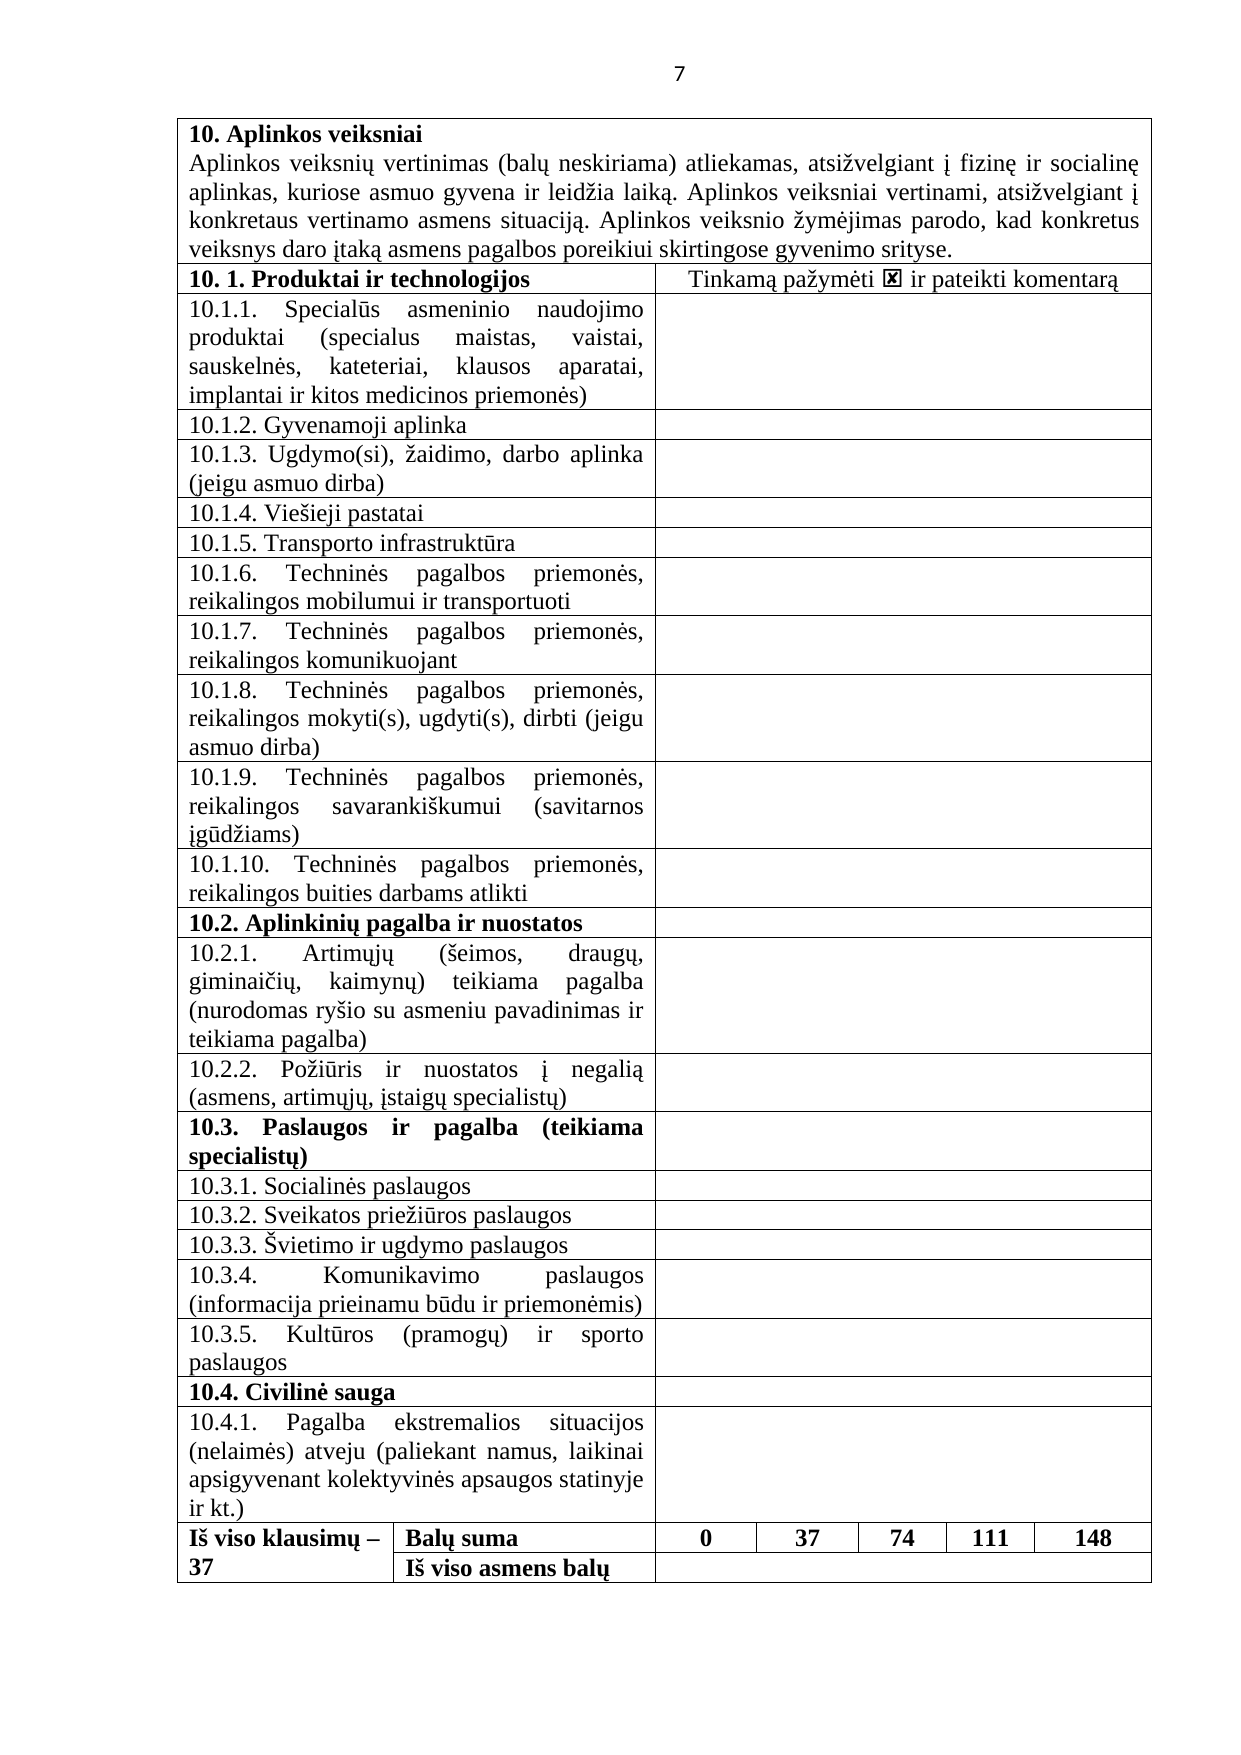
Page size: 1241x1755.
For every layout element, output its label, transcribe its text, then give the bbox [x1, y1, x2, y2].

table_cell [656, 1171, 1151, 1199]
table_cell [656, 294, 1151, 409]
table_cell 10.1.7. Techninės pagalbos priemonės, reikalingos komunikuojant [178, 616, 655, 674]
table_cell 10.1.4. Viešieji pastatai [178, 498, 655, 527]
table_cell 10.3. Paslaugos ir pagalba (teikiama specialistų) [178, 1112, 655, 1170]
table_cell [656, 675, 1151, 761]
table_cell Iš viso asmens balų [394, 1553, 655, 1582]
table_cell 10.4.1. Pagalba ekstremalios situacijos (nelaimės) atveju (paliekant namus, laikinai apsigyvenant kolektyvinės apsaugos statinyje ir kt.) [178, 1407, 655, 1522]
table_cell 0 [656, 1523, 756, 1552]
table_cell [656, 1260, 1151, 1318]
table_cell 10.2.2. Požiūris ir nuostatos į negalią (asmens, artimųjų, įstaigų specialistų) [178, 1054, 655, 1111]
table_cell 10.4. Civilinė sauga [178, 1377, 655, 1406]
table_cell 37 [757, 1523, 858, 1552]
table_cell 10.1.9. Techninės pagalbos priemonės, reikalingos savarankiškumui (savitarnos įgūdžiams) [178, 762, 655, 848]
table_cell Tinkamą pažymėti  ir pateikti komentarą [656, 264, 1151, 293]
table_cell 10.1.1. Specialūs asmeninio naudojimo produktai (specialus maistas, vaistai, sauskelnės, kateteriai, klausos aparatai, implantai ir kitos medicinos priemonės) [178, 294, 655, 409]
table_cell [656, 1407, 1151, 1522]
table_cell 10. Aplinkos veiksniai Aplinkos veiksnių vertinimas (balų neskiriama) atliekamas, atsižvelgiant į fizinę ir socialinę aplinkas, kuriose asmuo gyvena ir leidžia laiką. Aplinkos veiksniai vertinami, atsižvelgiant į konkretaus vertinamo asmens situaciją. Aplinkos veiksnio žymėjimas parodo, kad konkretus veiksnys daro įtaką asmens pagalbos poreikiui skirtingose gyvenimo srityse. [178, 119, 1151, 263]
table_cell [656, 1112, 1151, 1170]
table_cell 10.1.3. Ugdymo(si), žaidimo, darbo aplinka (jeigu asmuo dirba) [178, 440, 655, 497]
table_cell Iš viso klausimų – 37 [178, 1523, 393, 1582]
table_cell [656, 558, 1151, 615]
table_cell [656, 528, 1151, 557]
table_cell 10.1.8. Techninės pagalbos priemonės, reikalingos mokyti(s), ugdyti(s), dirbti (jeigu asmuo dirba) [178, 675, 655, 761]
table_cell [656, 908, 1151, 937]
table_cell [656, 410, 1151, 438]
table_cell [656, 1553, 1151, 1582]
table_cell [656, 1054, 1151, 1111]
table_cell 74 [859, 1523, 946, 1552]
table_cell [656, 616, 1151, 674]
table_cell 10. 1. Produktai ir technologijos [178, 264, 655, 293]
table_cell Balų suma [394, 1523, 655, 1552]
table_cell [656, 1377, 1151, 1406]
table_cell 10.2.1. Artimųjų (šeimos, draugų, giminaičių, kaimynų) teikiama pagalba (nurodomas ryšio su asmeniu pavadinimas ir teikiama pagalba) [178, 938, 655, 1053]
table_cell 10.3.1. Socialinės paslaugos [178, 1171, 655, 1199]
table_cell 10.1.2. Gyvenamoji aplinka [178, 410, 655, 438]
table_cell 148 [1035, 1523, 1151, 1552]
table_cell 10.2. Aplinkinių pagalba ir nuostatos [178, 908, 655, 937]
table_cell [656, 1201, 1151, 1229]
table_cell [656, 938, 1151, 1053]
table_cell [656, 498, 1151, 527]
table_cell [656, 1319, 1151, 1376]
table_cell [656, 440, 1151, 497]
table_cell 10.3.3. Švietimo ir ugdymo paslaugos [178, 1230, 655, 1259]
table_cell 10.1.6. Techninės pagalbos priemonės, reikalingos mobilumui ir transportuoti [178, 558, 655, 615]
table_cell 10.1.10. Techninės pagalbos priemonės, reikalingos buities darbams atlikti [178, 849, 655, 907]
table_cell [656, 762, 1151, 848]
table_cell 10.3.5. Kultūros (pramogų) ir sporto paslaugos [178, 1319, 655, 1376]
table_cell [656, 849, 1151, 907]
table_cell 10.1.5. Transporto infrastruktūra [178, 528, 655, 557]
table_cell 10.3.4. Komunikavimo paslaugos (informacija prieinamu būdu ir priemonėmis) [178, 1260, 655, 1318]
table_cell [656, 1230, 1151, 1259]
table_cell 10.3.2. Sveikatos priežiūros paslaugos [178, 1201, 655, 1229]
table_cell 111 [947, 1523, 1034, 1552]
